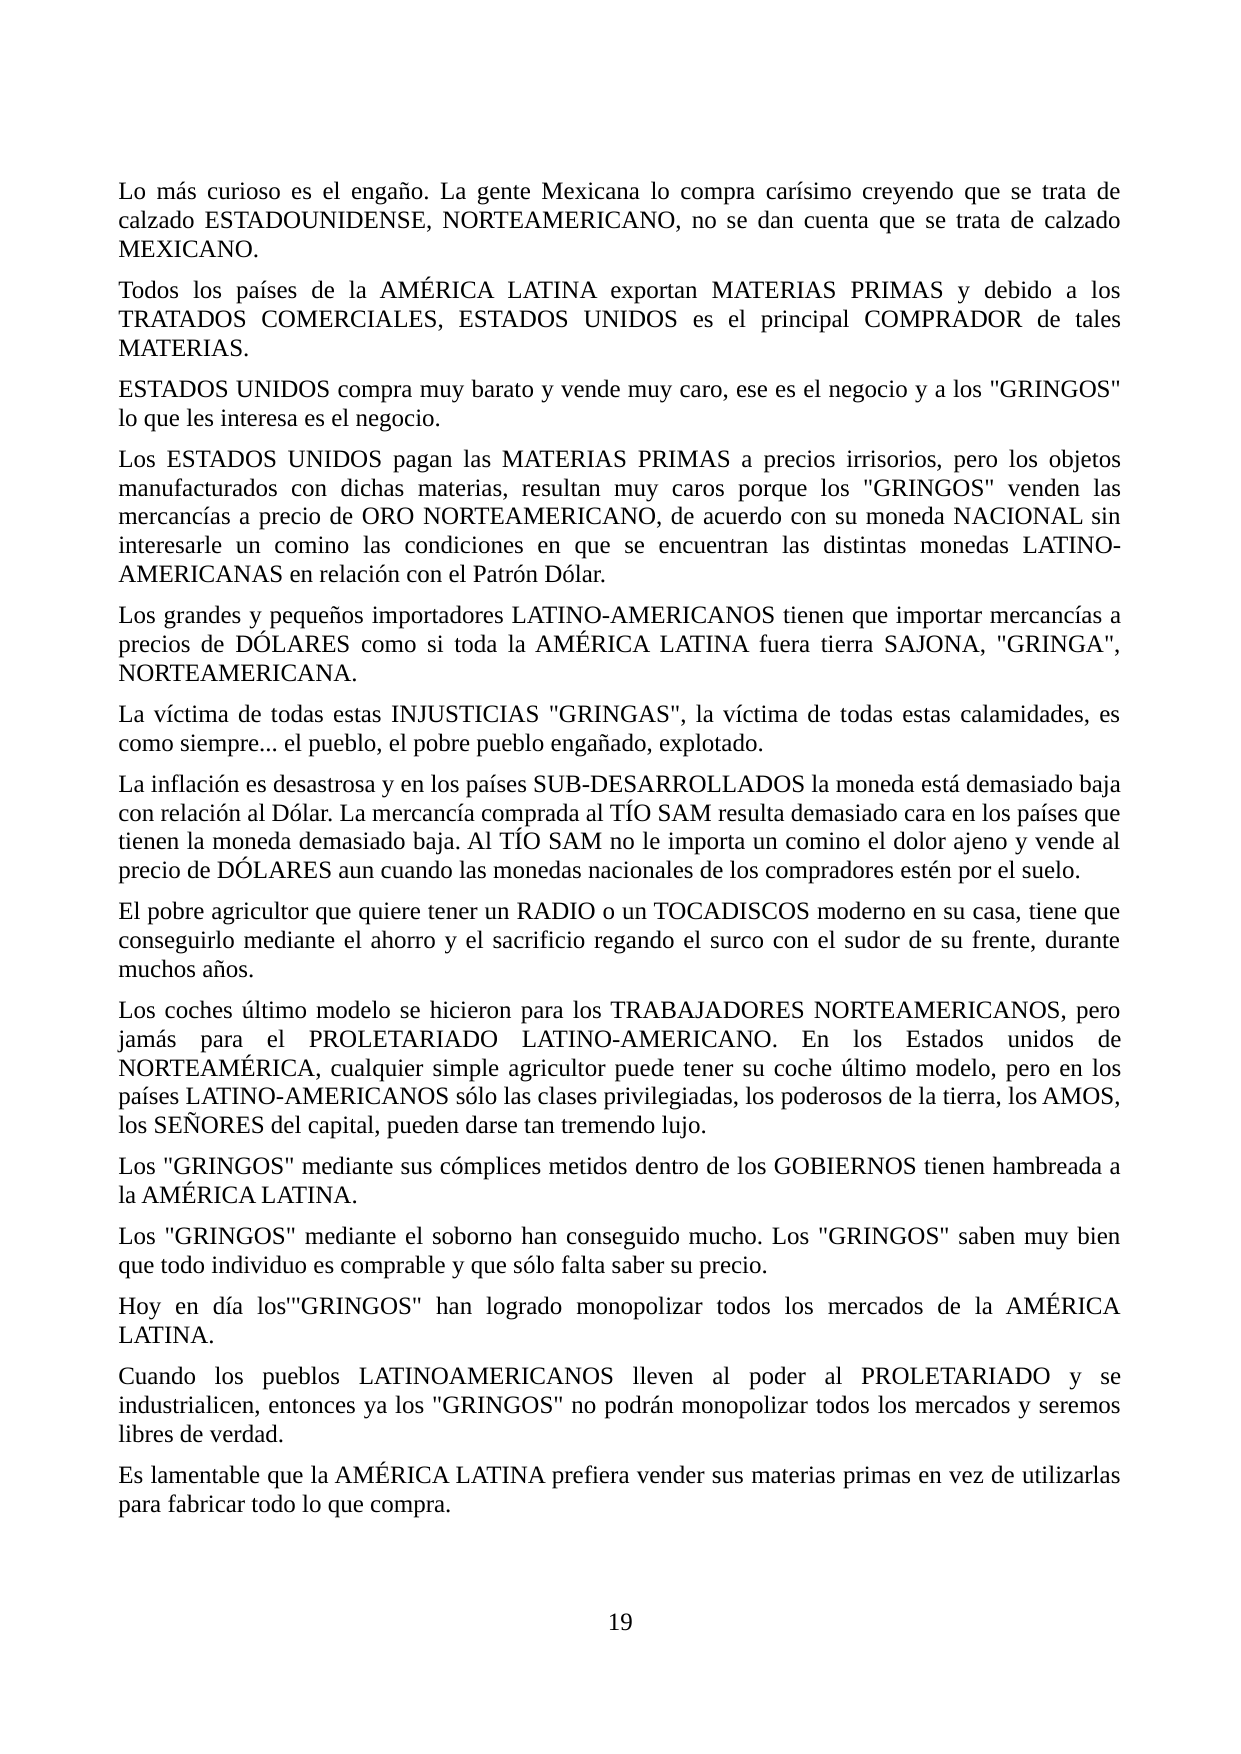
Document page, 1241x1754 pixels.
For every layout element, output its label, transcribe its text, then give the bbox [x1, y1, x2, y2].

text Hoy en día los'"GRINGOS" han logrado monopolizar todos los mercados de la AMÉRICA LATINA. [118, 1291, 1122, 1349]
text Los grandes y pequeños importadores LATINO-AMERICANOS tienen que importar mercancías a precios de DÓLARES como si toda la AMÉRICA LATINA fuera tierra SAJONA, "GRINGA", NORTEAMERICANA. [118, 600, 1122, 686]
text La víctima de todas estas INJUSTICIAS "GRINGAS", la víctima de todas estas calamidades, es como siempre... el pueblo, el pobre pueblo engañado, explotado. [118, 699, 1122, 756]
text Es lamentable que la AMÉRICA LATINA prefiera vender sus materias primas en vez de utilizarlas para fabricar todo lo que compra. [118, 1460, 1122, 1518]
text Los "GRINGOS" mediante el soborno han conseguido mucho. Los "GRINGOS" saben muy bien que todo individuo es comprable y que sólo falta saber su precio. [118, 1221, 1122, 1279]
text Los "GRINGOS" mediante sus cómplices metidos dentro de los GOBIERNOS tienen hambreada a la AMÉRICA LATINA. [118, 1151, 1122, 1209]
text La inflación es desastrosa y en los países SUB-DESARROLLADOS la moneda está demasiado baja con relación al Dólar. La mercancía comprada al TÍO SAM resulta demasiado cara en los países que tienen la moneda demasiado baja. Al TÍO SAM no le importa un comino el dolor ajeno y vende al precio de DÓLARES aun cuando las monedas nacionales de los compradores estén por el suelo. [118, 769, 1122, 884]
text ESTADOS UNIDOS compra muy barato y vende muy caro, ese es el negocio y a los "GRINGOS" lo que les interesa es el negocio. [118, 374, 1122, 431]
text Cuando los pueblos LATINOAMERICANOS lleven al poder al PROLETARIADO y se industrialicen, entonces ya los "GRINGOS" no podrán monopolizar todos los mercados y seremos libres de verdad. [118, 1361, 1122, 1448]
text Lo más curioso es el engaño. La gente Mexicana lo compra carísimo creyendo que se trata de calzado ESTADOUNIDENSE, NORTEAMERICANO, no se dan cuenta que se trata de calzado MEXICANO. [118, 176, 1122, 263]
text Los ESTADOS UNIDOS pagan las MATERIAS PRIMAS a precios irrisorios, pero los objetos manufacturados con dichas materias, resultan muy caros porque los "GRINGOS" venden las mercancías a precio de ORO NORTEAMERICANO, de acuerdo con su moneda NACIONAL sin interesarle un comino las condiciones en que se encuentran las distintas monedas LATINO-AMERICANAS en relación con el Patrón Dólar. [118, 444, 1122, 588]
text Todos los países de la AMÉRICA LATINA exportan MATERIAS PRIMAS y debido a los TRATADOS COMERCIALES, ESTADOS UNIDOS es el principal COMPRADOR de tales MATERIAS. [118, 275, 1122, 361]
text Los coches último modelo se hicieron para los TRABAJADORES NORTEAMERICANOS, pero jamás para el PROLETARIADO LATINO-AMERICANO. En los Estados unidos de NORTEAMÉRICA, cualquier simple agricultor puede tener su coche último modelo, pero en los países LATINO-AMERICANOS sólo las clases privilegiadas, los poderosos de la tierra, los AMOS, los SEÑORES del capital, pueden darse tan tremendo lujo. [118, 995, 1122, 1139]
text El pobre agricultor que quiere tener un RADIO o un TOCADISCOS moderno en su casa, tiene que conseguirlo mediante el ahorro y el sacrificio regando el surco con el sudor de su frente, durante muchos años. [118, 896, 1122, 983]
